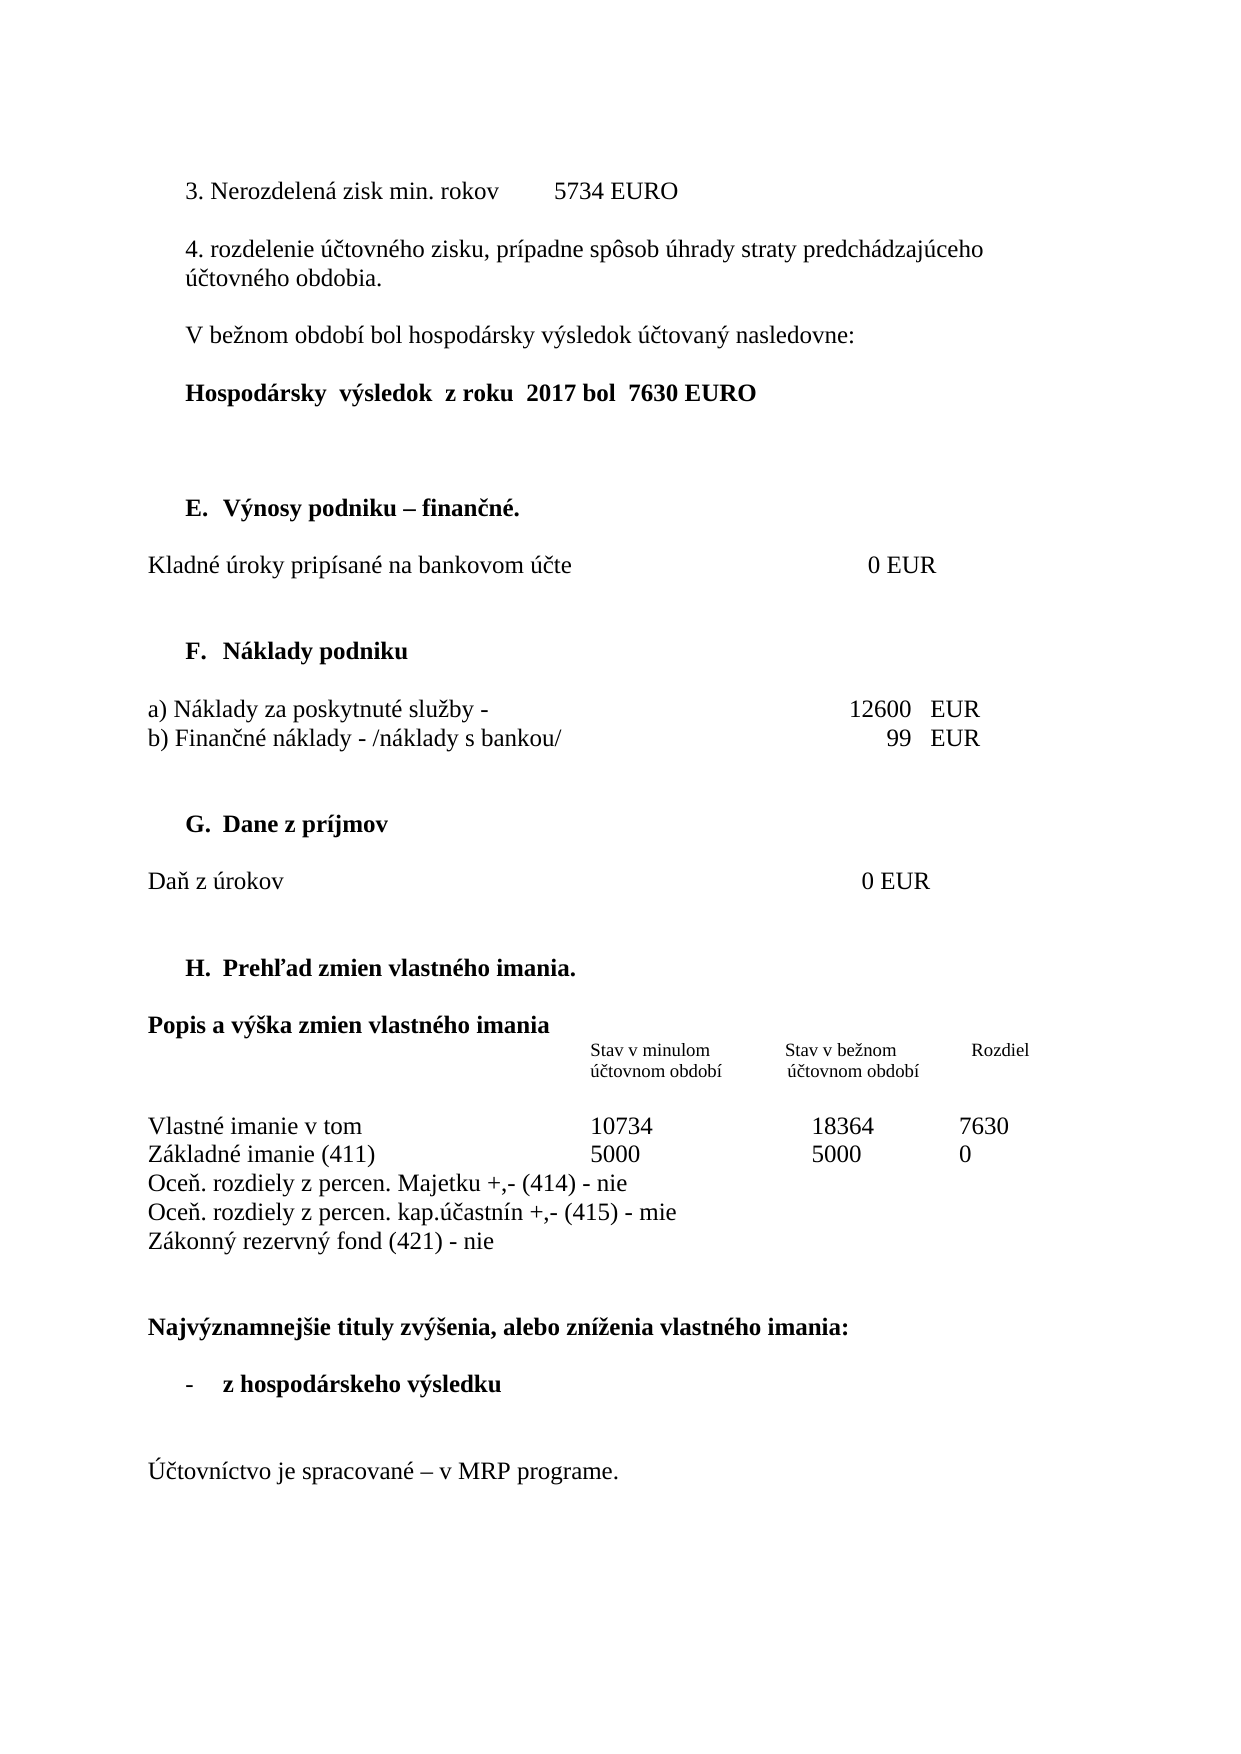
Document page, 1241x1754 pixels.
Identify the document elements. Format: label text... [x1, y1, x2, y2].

text b) Finančné náklady - /náklady s bankou/ 99 EUR [148, 723, 1092, 751]
text Základné imanie (411) 5000 5000 0 [148, 1139, 1092, 1168]
text Účtovníctvo je spracované – v MRP programe. [148, 1456, 1092, 1484]
text Oceň. rozdiely z percen. Majetku +,- (414) - nie [148, 1168, 1092, 1197]
text 3. Nerozdelená zisk min. rokov 5734 EURO [185, 176, 1092, 205]
text Popis a výška zmien vlastného imania [148, 1010, 1092, 1039]
list z hospodárskeho výsledku [185, 1369, 1092, 1398]
text Zákonný rezervný fond (421) - nie [148, 1226, 1092, 1254]
text Vlastné imanie v tom 10734 18364 7630 [148, 1111, 1092, 1139]
text Kladné úroky pripísané na bankovom účte 0 EUR [148, 550, 1092, 579]
text Oceň. rozdiely z percen. kap.účastnín +,- (415) - mie [148, 1197, 1092, 1226]
text Najvýznamnejšie tituly zvýšenia, alebo zníženia vlastného imania: [148, 1312, 1092, 1341]
list Dane z príjmov [185, 809, 1092, 838]
text Hospodársky výsledok z roku 2017 bol 7630 EURO [185, 378, 1092, 435]
text V bežnom období bol hospodársky výsledok účtovaný nasledovne: [185, 320, 1092, 349]
text Daň z úrokov 0 EUR [148, 866, 1092, 895]
list Prehľad zmien vlastného imania. [185, 953, 1092, 981]
text Stav v minulom Stav v bežnom Rozdiel [148, 1039, 1092, 1060]
list Výnosy podniku – finančné. [185, 493, 1092, 521]
text a) Náklady za poskytnuté služby - 12600 EUR [148, 694, 1092, 723]
list Náklady podniku [185, 636, 1092, 665]
text 4. rozdelenie účtovného zisku, prípadne spôsob úhrady straty predchádzajúceho účtovného obdobia. [185, 234, 1092, 291]
text účtovnom období účtovnom období [148, 1060, 1092, 1082]
